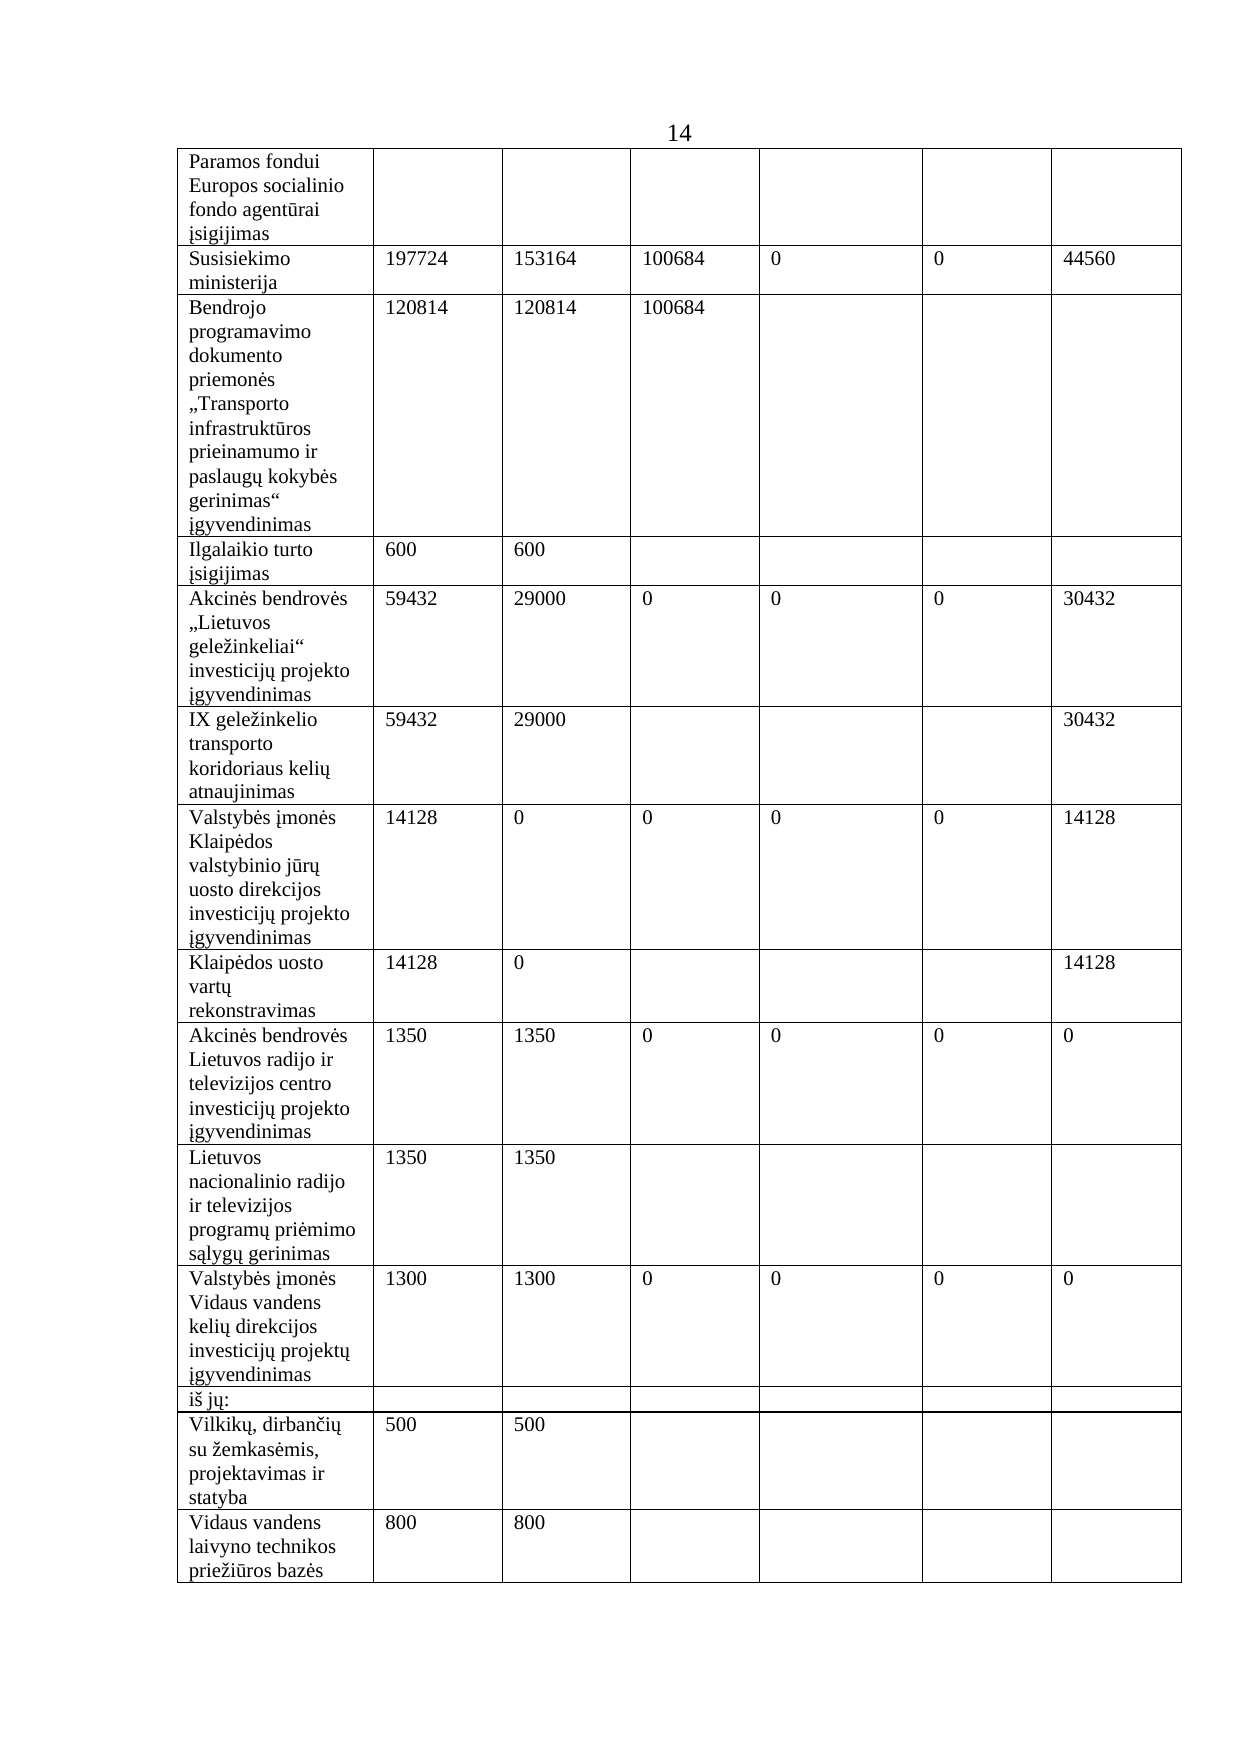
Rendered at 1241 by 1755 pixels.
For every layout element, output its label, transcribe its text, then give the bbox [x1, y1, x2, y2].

table_cell 14128 [374, 805, 502, 949]
table_cell Akcinės bendrovės „Lietuvos geležinkeliai“ investicijų projekto įgyvendinimas [178, 586, 373, 706]
table_cell 1350 [503, 1023, 630, 1143]
table_cell iš jų: [178, 1387, 373, 1411]
table_cell [374, 1387, 502, 1411]
table_cell 1300 [374, 1266, 502, 1386]
table_cell [1052, 537, 1181, 585]
table_cell 30432 [1052, 707, 1181, 803]
table_cell 29000 [503, 586, 630, 706]
table_cell [923, 1387, 1051, 1411]
table_cell 0 [760, 1266, 922, 1386]
table_cell 600 [503, 537, 630, 585]
table_cell 0 [760, 805, 922, 949]
table_cell 0 [631, 586, 759, 706]
table_cell [923, 1510, 1051, 1582]
table_cell 120814 [374, 295, 502, 536]
table_cell 0 [923, 1266, 1051, 1386]
table_cell 0 [760, 246, 922, 294]
table_cell [923, 537, 1051, 585]
table_cell [923, 149, 1051, 245]
table_cell [760, 1413, 922, 1509]
table_cell 0 [923, 586, 1051, 706]
table_cell 30432 [1052, 586, 1181, 706]
table_cell 0 [503, 805, 630, 949]
table_cell 500 [374, 1413, 502, 1509]
table_cell 0 [1052, 1023, 1181, 1143]
table_cell 0 [1052, 1266, 1181, 1386]
table_cell [923, 950, 1051, 1022]
table_cell Klaipėdos uosto vartų rekonstravimas [178, 950, 373, 1022]
table_cell 100684 [631, 295, 759, 536]
table_cell [374, 149, 502, 245]
table_cell 800 [503, 1510, 630, 1582]
table_cell [760, 950, 922, 1022]
table_cell [503, 1387, 630, 1411]
table_cell [760, 707, 922, 803]
table_cell [760, 1510, 922, 1582]
table_cell 800 [374, 1510, 502, 1582]
table_cell 0 [503, 950, 630, 1022]
table_cell Akcinės bendrovės Lietuvos radijo ir televizijos centro investicijų projekto įgyvendinimas [178, 1023, 373, 1143]
table_cell [631, 1413, 759, 1509]
table_cell [503, 149, 630, 245]
table_cell Bendrojo programavimo dokumento priemonės „Transporto infrastruktūros prieinamumo ir paslaugų kokybės gerinimas“ įgyvendinimas [178, 295, 373, 536]
table_cell [760, 537, 922, 585]
table_cell [760, 1145, 922, 1265]
table_cell [631, 950, 759, 1022]
table_cell 29000 [503, 707, 630, 803]
table_cell 0 [631, 1266, 759, 1386]
table_cell [631, 537, 759, 585]
table_cell [923, 1145, 1051, 1265]
table_cell [631, 1510, 759, 1582]
table_cell 14128 [374, 950, 502, 1022]
table_cell IX geležinkelio transporto koridoriaus kelių atnaujinimas [178, 707, 373, 803]
table_cell [631, 149, 759, 245]
table_cell 14128 [1052, 950, 1181, 1022]
table_cell 0 [923, 805, 1051, 949]
table_cell [1052, 149, 1181, 245]
table_cell Susisiekimo ministerija [178, 246, 373, 294]
table_cell [1052, 1413, 1181, 1509]
table_cell [1052, 1510, 1181, 1582]
table_cell [1052, 1145, 1181, 1265]
table_cell 120814 [503, 295, 630, 536]
table_cell 0 [631, 805, 759, 949]
table_cell [923, 295, 1051, 536]
table_cell [1052, 295, 1181, 536]
table_cell [760, 1387, 922, 1411]
table_cell [760, 149, 922, 245]
table_cell 59432 [374, 707, 502, 803]
table_cell [923, 1413, 1051, 1509]
table_cell 153164 [503, 246, 630, 294]
table_cell 1350 [374, 1145, 502, 1265]
table_cell [631, 1387, 759, 1411]
table_cell 44560 [1052, 246, 1181, 294]
table_cell 59432 [374, 586, 502, 706]
table_cell 0 [760, 1023, 922, 1143]
table_cell [760, 295, 922, 536]
table_cell Valstybės įmonės Klaipėdos valstybinio jūrų uosto direkcijos investicijų projekto įgyvendinimas [178, 805, 373, 949]
table_cell Vidaus vandens laivyno technikos priežiūros bazės [178, 1510, 373, 1582]
table_cell 14128 [1052, 805, 1181, 949]
table_cell [631, 707, 759, 803]
table_cell Paramos fondui Europos socialinio fondo agentūrai įsigijimas [178, 149, 373, 245]
table_cell 0 [923, 1023, 1051, 1143]
table_cell [631, 1145, 759, 1265]
table_cell 197724 [374, 246, 502, 294]
table_cell 1300 [503, 1266, 630, 1386]
table_cell Ilgalaikio turto įsigijimas [178, 537, 373, 585]
table_cell 1350 [374, 1023, 502, 1143]
table_cell 100684 [631, 246, 759, 294]
table_cell Vilkikų, dirbančių su žemkasėmis, projektavimas ir statyba [178, 1413, 373, 1509]
table_cell 500 [503, 1413, 630, 1509]
table_cell Lietuvos nacionalinio radijo ir televizijos programų priėmimo sąlygų gerinimas [178, 1145, 373, 1265]
table_cell 1350 [503, 1145, 630, 1265]
table_cell 0 [923, 246, 1051, 294]
table_cell 0 [760, 586, 922, 706]
table_cell 0 [631, 1023, 759, 1143]
table_cell [923, 707, 1051, 803]
table_cell Valstybės įmonės Vidaus vandens kelių direkcijos investicijų projektų įgyvendinimas [178, 1266, 373, 1386]
table_cell 600 [374, 537, 502, 585]
table_cell [1052, 1387, 1181, 1411]
